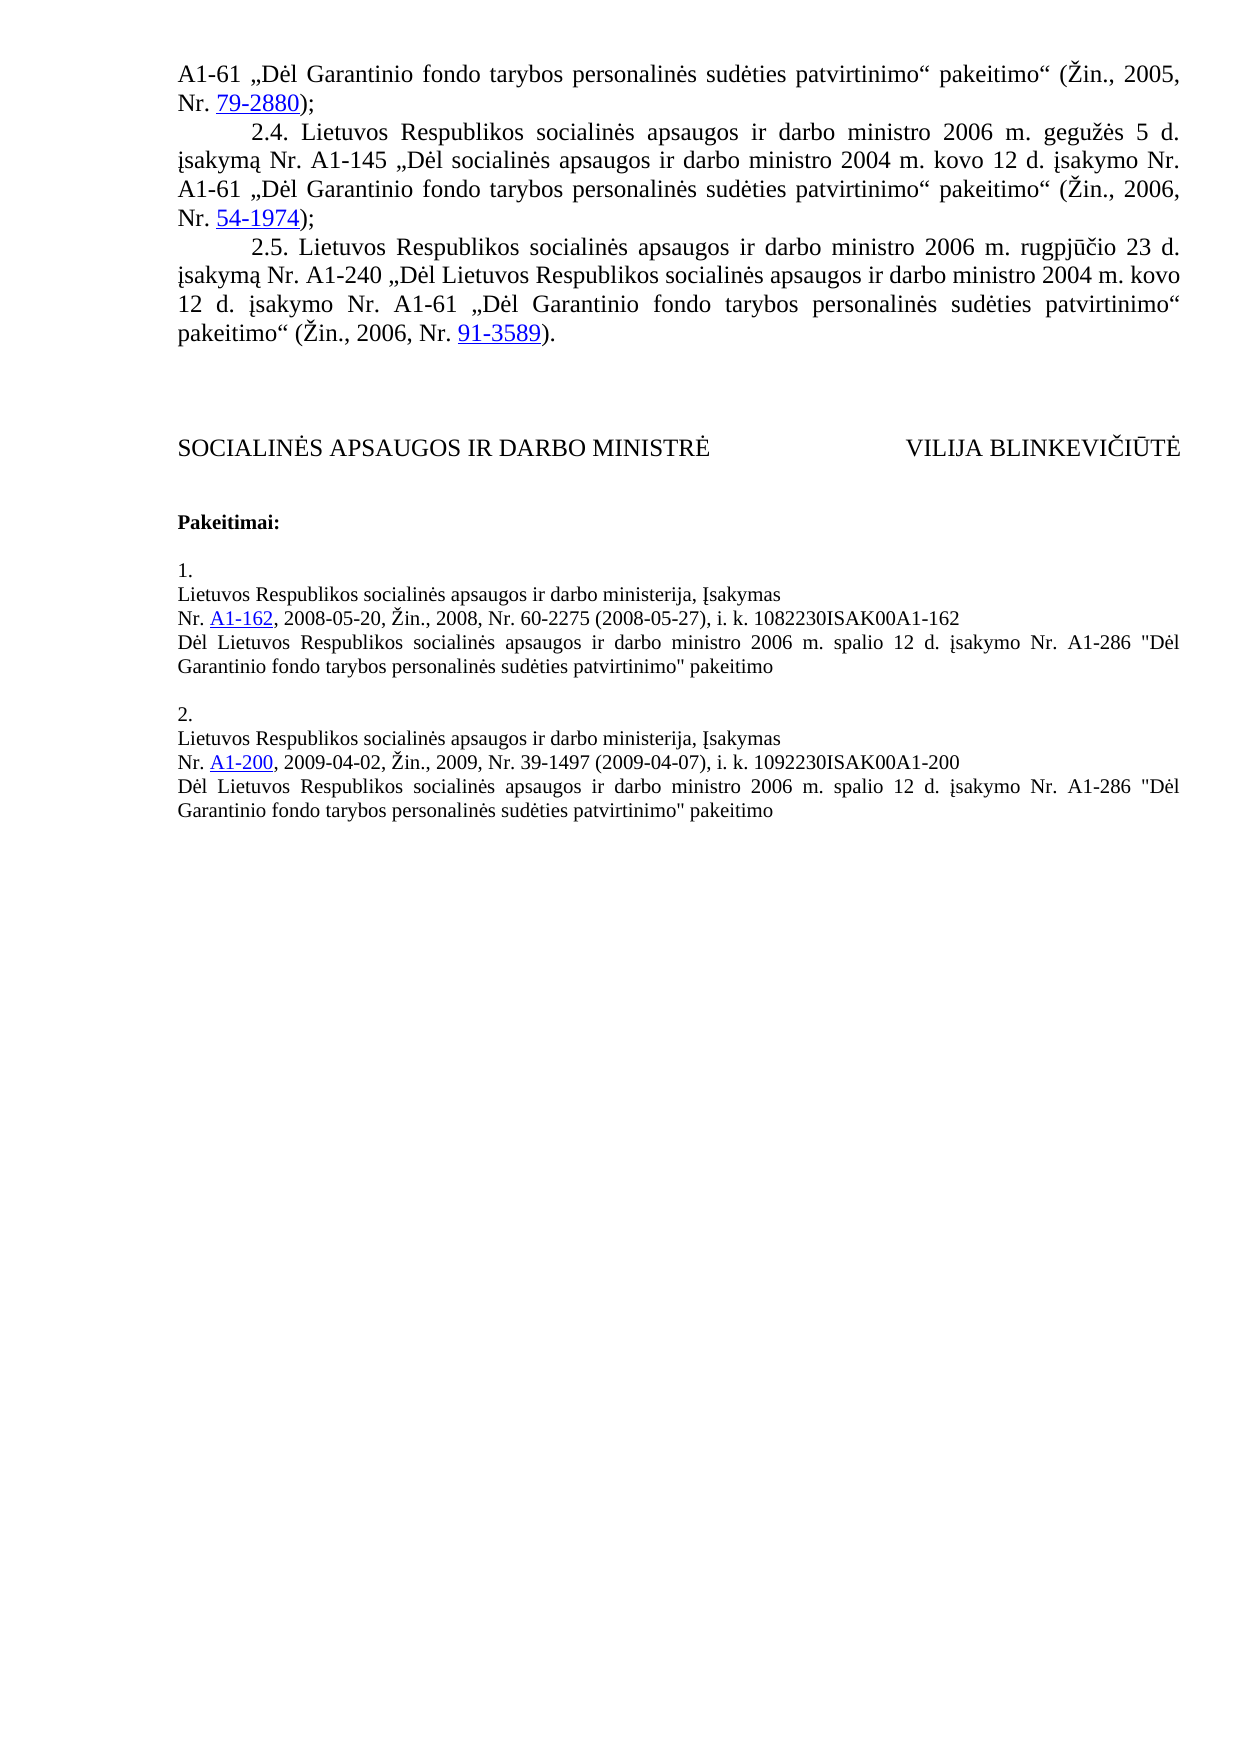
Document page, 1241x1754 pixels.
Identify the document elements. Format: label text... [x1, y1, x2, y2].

text Lietuvos Respublikos socialinės apsaugos ir darbo ministerija, Įsakymas [177, 726, 1181, 750]
text Pakeitimai: [177, 510, 1181, 534]
text 1. [177, 558, 1181, 582]
text Nr. A1-200, 2009-04-02, Žin., 2009, Nr. 39-1497 (2009-04-07), i. k. 1092230ISAK00A1-200 [177, 750, 1181, 774]
text Dėl Lietuvos Respublikos socialinės apsaugos ir darbo ministro 2006 m. spalio 12 d. įsakymo Nr. A1-286 "Dėl Garantinio fondo tarybos personalinės sudėties patvirtinimo" pakeitimo [177, 630, 1181, 678]
text Nr. A1-162, 2008-05-20, Žin., 2008, Nr. 60-2275 (2008-05-27), i. k. 1082230ISAK00A1-162 [177, 606, 1181, 630]
text Dėl Lietuvos Respublikos socialinės apsaugos ir darbo ministro 2006 m. spalio 12 d. įsakymo Nr. A1-286 "Dėl Garantinio fondo tarybos personalinės sudėties patvirtinimo" pakeitimo [177, 774, 1181, 822]
text 2.5. Lietuvos Respublikos socialinės apsaugos ir darbo ministro 2006 m. rugpjūčio 23 d. įsakymą Nr. A1-240 „Dėl Lietuvos Respublikos socialinės apsaugos ir darbo ministro 2004 m. kovo 12 d. įsakymo Nr. A1-61 „Dėl Garantinio fondo tarybos personalinės sudėties patvirtinimo“ pakeitimo“ (Žin., 2006, Nr. 91-3589). [177, 232, 1181, 347]
text SOCIALINĖS APSAUGOS IR DARBO MINISTRĖ VILIJA BLINKEVIČIŪTĖ [177, 433, 1181, 462]
text 2.4. Lietuvos Respublikos socialinės apsaugos ir darbo ministro 2006 m. gegužės 5 d. įsakymą Nr. A1-145 „Dėl socialinės apsaugos ir darbo ministro 2004 m. kovo 12 d. įsakymo Nr. A1-61 „Dėl Garantinio fondo tarybos personalinės sudėties patvirtinimo“ pakeitimo“ (Žin., 2006, Nr. 54-1974); [177, 117, 1181, 232]
text Lietuvos Respublikos socialinės apsaugos ir darbo ministerija, Įsakymas [177, 582, 1181, 606]
text 2. [177, 702, 1181, 726]
text A1-61 „Dėl Garantinio fondo tarybos personalinės sudėties patvirtinimo“ pakeitimo“ (Žin., 2005, Nr. 79-2880); [177, 59, 1181, 117]
